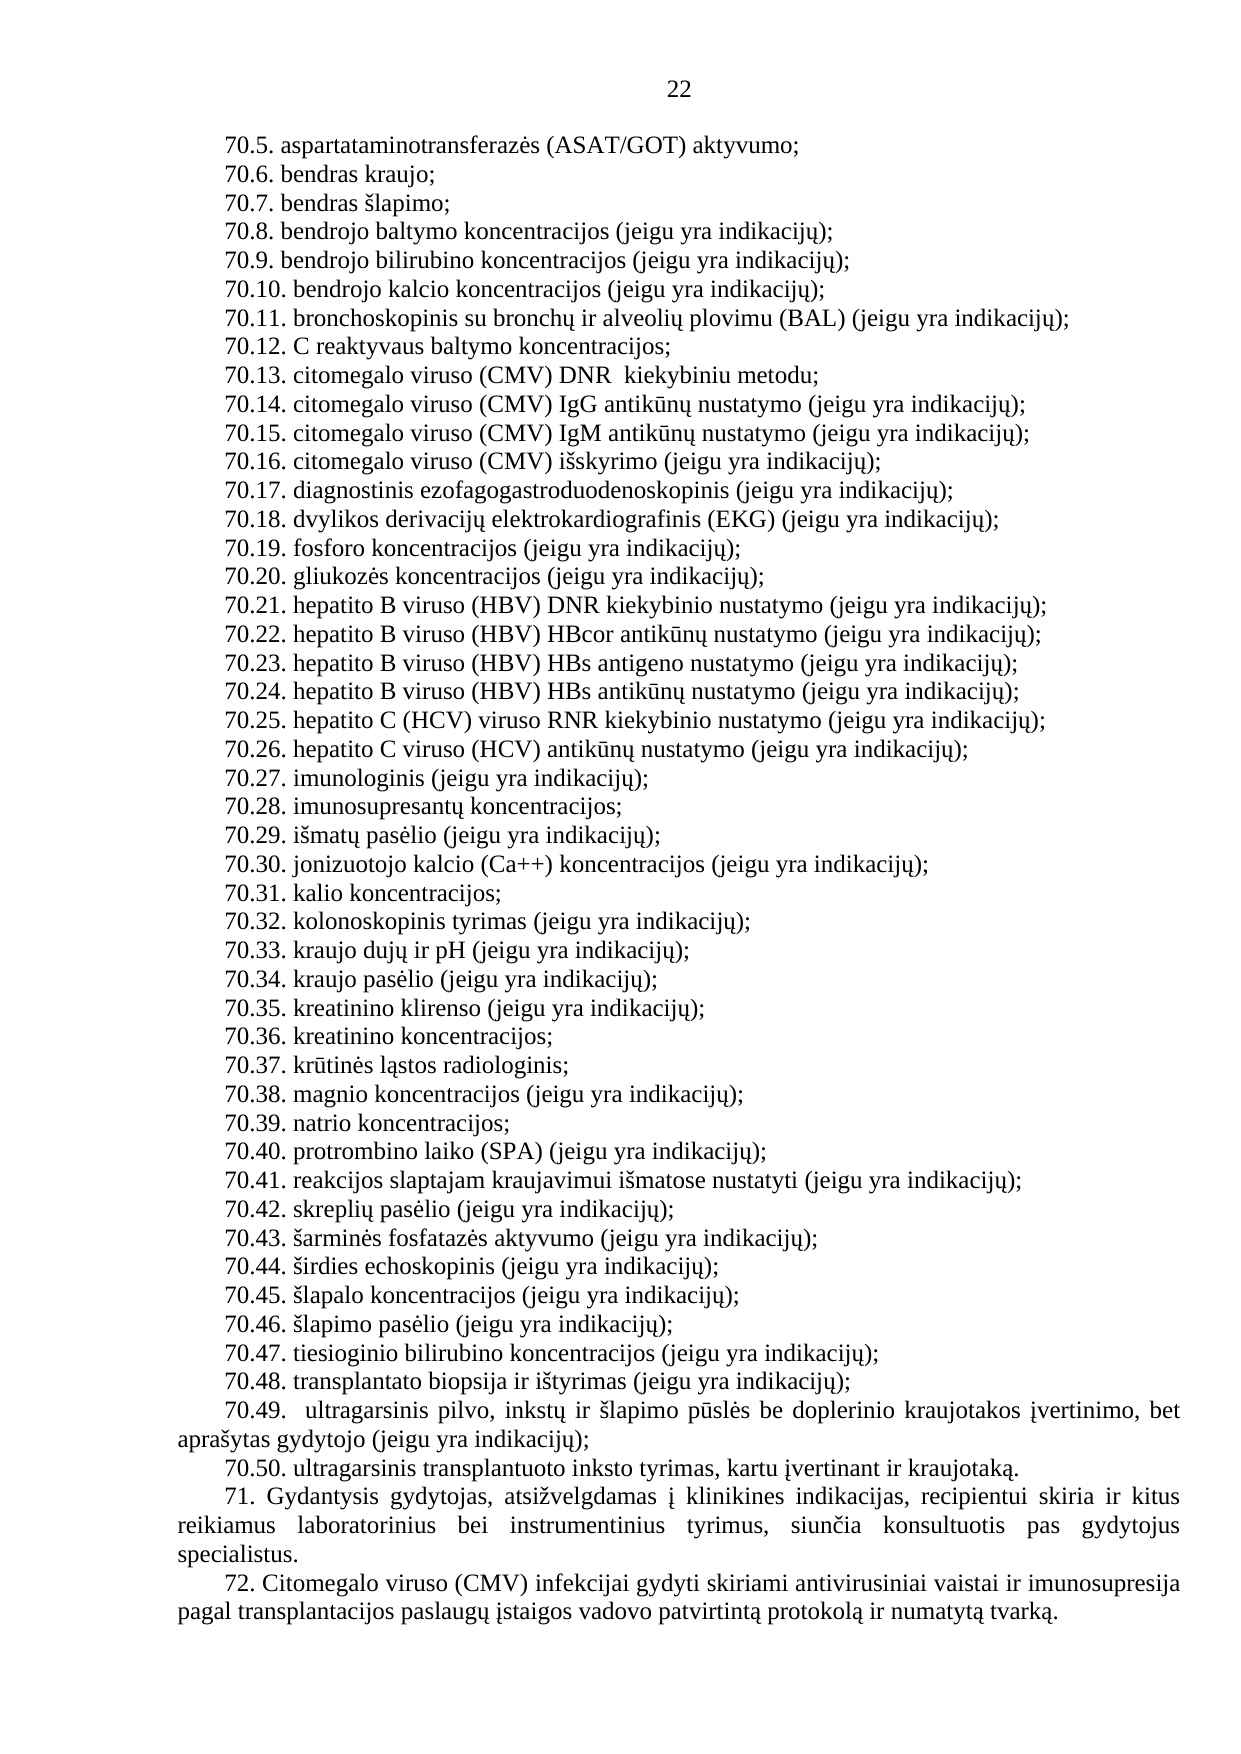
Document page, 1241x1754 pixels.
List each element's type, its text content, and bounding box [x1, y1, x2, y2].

text 70.10. bendrojo kalcio koncentracijos (jeigu yra indikacijų); [177, 274, 1181, 303]
text 70.25. hepatito C (HCV) viruso RNR kiekybinio nustatymo (jeigu yra indikacijų); [177, 705, 1181, 734]
text 70.39. natrio koncentracijos; [177, 1108, 1181, 1136]
text 70.42. skreplių pasėlio (jeigu yra indikacijų); [177, 1194, 1181, 1223]
text 70.21. hepatito B viruso (HBV) DNR kiekybinio nustatymo (jeigu yra indikacijų); [177, 590, 1181, 619]
text 70.41. reakcijos slaptajam kraujavimui išmatose nustatyti (jeigu yra indikacijų); [177, 1165, 1181, 1194]
text 70.19. fosforo koncentracijos (jeigu yra indikacijų); [177, 533, 1181, 561]
text 70.27. imunologinis (jeigu yra indikacijų); [177, 763, 1181, 791]
text 70.47. tiesioginio bilirubino koncentracijos (jeigu yra indikacijų); [177, 1338, 1181, 1366]
text 71. Gydantysis gydytojas, atsižvelgdamas į klinikines indikacijas, recipientui skiria ir kitus reikiamus laboratorinius bei instrumentinius tyrimus, siunčia konsultuotis pas gydytojus specialistus. [177, 1481, 1181, 1568]
text 70.9. bendrojo bilirubino koncentracijos (jeigu yra indikacijų); [177, 245, 1181, 274]
text 70.36. kreatinino koncentracijos; [177, 1021, 1181, 1050]
text 70.28. imunosupresantų koncentracijos; [177, 791, 1181, 820]
text 70.20. gliukozės koncentracijos (jeigu yra indikacijų); [177, 561, 1181, 590]
text 70.17. diagnostinis ezofagogastroduodenoskopinis (jeigu yra indikacijų); [177, 475, 1181, 504]
text 70.50. ultragarsinis transplantuoto inksto tyrimas, kartu įvertinant ir kraujotaką. [177, 1453, 1181, 1481]
text 70.16. citomegalo viruso (CMV) išskyrimo (jeigu yra indikacijų); [177, 446, 1181, 475]
text 70.24. hepatito B viruso (HBV) HBs antikūnų nustatymo (jeigu yra indikacijų); [177, 676, 1181, 705]
text 70.8. bendrojo baltymo koncentracijos (jeigu yra indikacijų); [177, 216, 1181, 245]
text 70.26. hepatito C viruso (HCV) antikūnų nustatymo (jeigu yra indikacijų); [177, 734, 1181, 763]
text 70.44. širdies echoskopinis (jeigu yra indikacijų); [177, 1251, 1181, 1280]
text 70.48. transplantato biopsija ir ištyrimas (jeigu yra indikacijų); [177, 1366, 1181, 1395]
text 70.46. šlapimo pasėlio (jeigu yra indikacijų); [177, 1309, 1181, 1338]
text 70.38. magnio koncentracijos (jeigu yra indikacijų); [177, 1079, 1181, 1108]
text 70.13. citomegalo viruso (CMV) DNR kiekybiniu metodu; [177, 360, 1181, 389]
text 70.7. bendras šlapimo; [177, 188, 1181, 216]
text 70.34. kraujo pasėlio (jeigu yra indikacijų); [177, 964, 1181, 993]
text 70.30. jonizuotojo kalcio (Ca++) koncentracijos (jeigu yra indikacijų); [177, 849, 1181, 878]
text 70.43. šarminės fosfatazės aktyvumo (jeigu yra indikacijų); [177, 1223, 1181, 1251]
text 70.33. kraujo dujų ir pH (jeigu yra indikacijų); [177, 935, 1181, 964]
text 70.23. hepatito B viruso (HBV) HBs antigeno nustatymo (jeigu yra indikacijų); [177, 648, 1181, 676]
text 70.5. aspartataminotransferazės (ASAT/GOT) aktyvumo; [177, 130, 1181, 159]
text 70.35. kreatinino klirenso (jeigu yra indikacijų); [177, 993, 1181, 1021]
text 70.32. kolonoskopinis tyrimas (jeigu yra indikacijų); [177, 906, 1181, 935]
text 70.45. šlapalo koncentracijos (jeigu yra indikacijų); [177, 1280, 1181, 1309]
text 70.31. kalio koncentracijos; [177, 878, 1181, 906]
text 70.15. citomegalo viruso (CMV) IgM antikūnų nustatymo (jeigu yra indikacijų); [177, 418, 1181, 446]
text 70.37. krūtinės ląstos radiologinis; [177, 1050, 1181, 1079]
text 72. Citomegalo viruso (CMV) infekcijai gydyti skiriami antivirusiniai vaistai ir imunosupresija pagal transplantacijos paslaugų įstaigos vadovo patvirtintą protokolą ir numatytą tvarką. [177, 1568, 1181, 1625]
text 70.18. dvylikos derivacijų elektrokardiografinis (EKG) (jeigu yra indikacijų); [177, 504, 1181, 533]
text 70.12. C reaktyvaus baltymo koncentracijos; [177, 331, 1181, 360]
text 70.22. hepatito B viruso (HBV) HBcor antikūnų nustatymo (jeigu yra indikacijų); [177, 619, 1181, 648]
text 70.49. ultragarsinis pilvo, inkstų ir šlapimo pūslės be doplerinio kraujotakos įvertinimo, bet aprašytas gydytojo (jeigu yra indikacijų); [177, 1395, 1181, 1453]
text 70.6. bendras kraujo; [177, 159, 1181, 188]
text 70.29. išmatų pasėlio (jeigu yra indikacijų); [177, 820, 1181, 849]
text 70.40. protrombino laiko (SPA) (jeigu yra indikacijų); [177, 1136, 1181, 1165]
text 70.14. citomegalo viruso (CMV) IgG antikūnų nustatymo (jeigu yra indikacijų); [177, 389, 1181, 418]
text 70.11. bronchoskopinis su bronchų ir alveolių plovimu (BAL) (jeigu yra indikacijų); [177, 303, 1181, 331]
